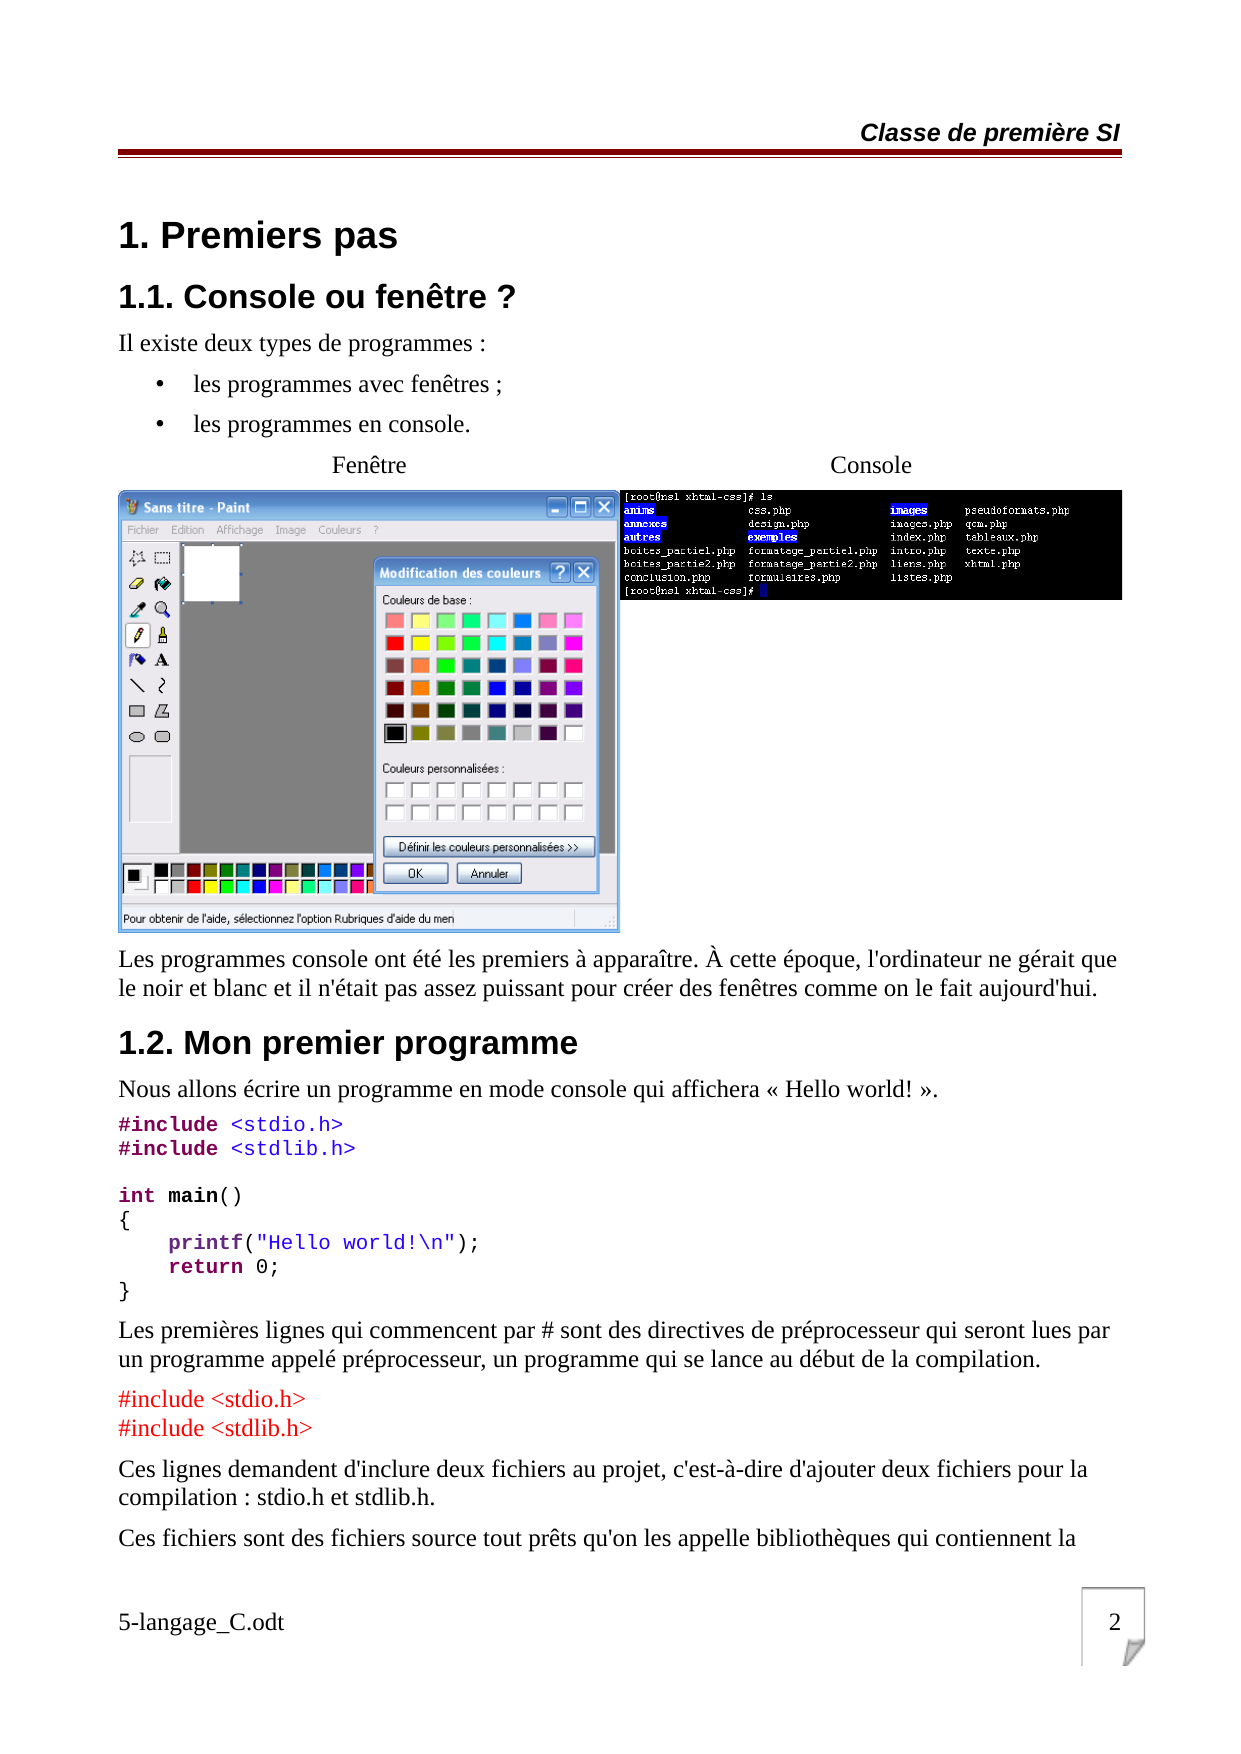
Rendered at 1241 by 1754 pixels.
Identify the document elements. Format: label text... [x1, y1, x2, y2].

text Ces fichiers sont des fichiers source tout prêts qu'on les appelle bibliothèques qui contiennent la [118, 1523, 1122, 1552]
text #include <stdlib.h> [118, 1138, 1122, 1161]
subtitle 1. Premiers pas [118, 213, 1122, 256]
text return 0; [118, 1256, 1122, 1280]
text Nous allons écrire un programme en mode console qui affichera « Hello world! ». [118, 1074, 1122, 1102]
text #include <stdio.h> [118, 1384, 1122, 1413]
text Les programmes console ont été les premiers à apparaître. À cette époque, l'ordinateur ne gérait que le noir et blanc et il n'était pas assez puissant pour créer des fenêtres comme on le fait aujourd'hui. [118, 944, 1122, 1002]
text Il existe deux types de programmes : [118, 328, 1122, 357]
text Ces lignes demandent d'inclure deux fichiers au projet, c'est-à-dire d'ajouter deux fichiers pour la compilation : stdio.h et stdlib.h. [118, 1454, 1122, 1511]
table_header Fenêtre [118, 450, 620, 490]
text int main() [118, 1185, 1122, 1209]
picture [118, 490, 1123, 933]
text { [118, 1209, 1122, 1232]
text #include <stdio.h> [118, 1114, 1122, 1138]
list les programmes en console. [156, 409, 1122, 438]
table_header [118, 933, 620, 944]
subtitle 1.2. Mon premier programme [118, 1022, 1122, 1061]
text } [118, 1280, 1122, 1303]
text Les premières lignes qui commencent par # sont des directives de préprocesseur qui seront lues par un programme appelé préprocesseur, un programme qui se lance au début de la compilation. [118, 1315, 1122, 1373]
subtitle 1.1. Console ou fenêtre ? [118, 277, 1122, 316]
list les programmes avec fenêtres ; [156, 369, 1122, 398]
text printf("Hello world!\n"); [118, 1232, 1122, 1256]
text #include <stdlib.h> [118, 1413, 1122, 1442]
table_header [620, 600, 1122, 944]
table_header Console [620, 450, 1122, 490]
